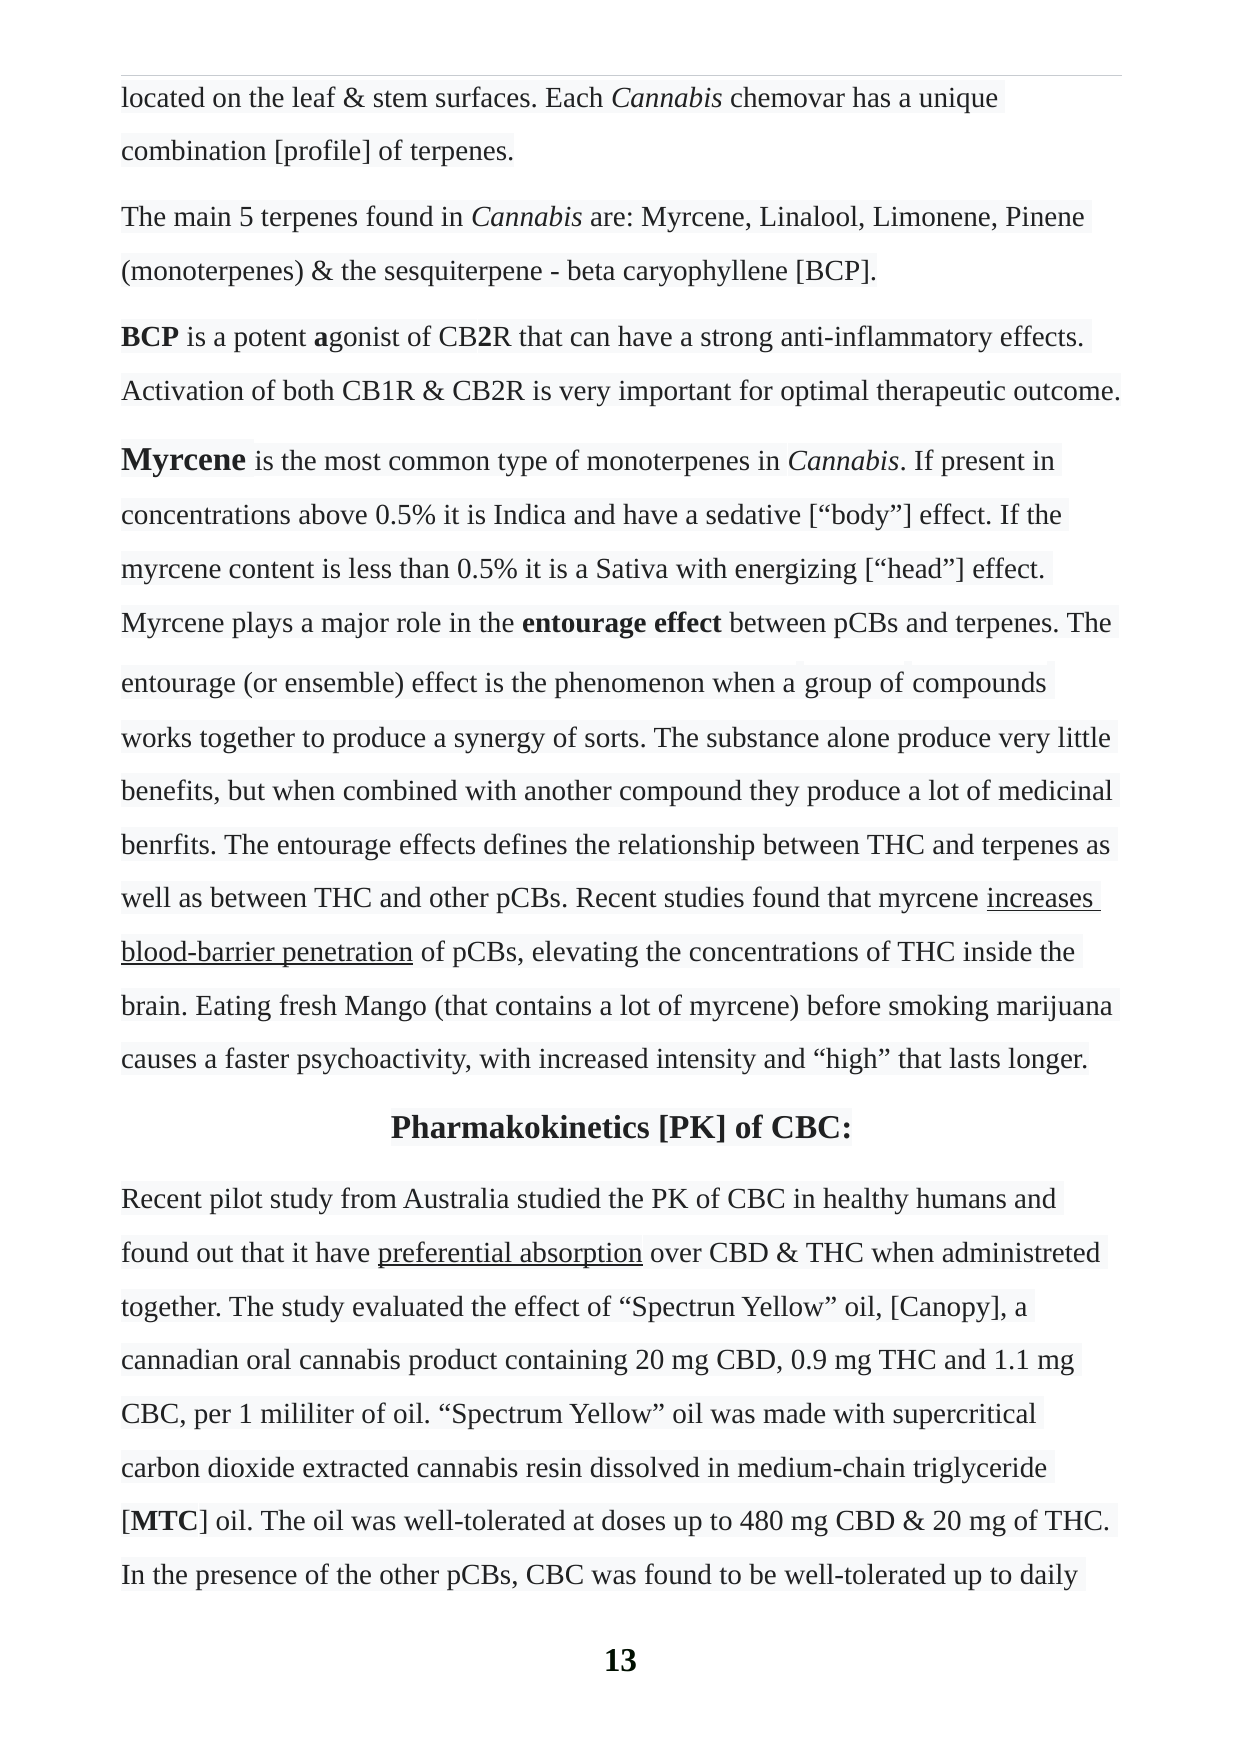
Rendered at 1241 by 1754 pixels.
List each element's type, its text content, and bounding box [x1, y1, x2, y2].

text BCP is a potent agonist of CB2R that can have a strong anti-inflammatory effects. Activation of both CB1R & CB2R is very important for optimal therapeutic outcome. [121, 314, 1122, 406]
text Recent pilot study from Australia studied the PK of CBC in healthy humans and found out that it have preferential absorption over CBD & THC when administreted together. The study evaluated the effect of “Spectrun Yellow” oil, [Canopy], a cannadian oral cannabis product containing 20 mg CBD, 0.9 mg THC and 1.1 mg CBC, per 1 mililiter of oil. “Spectrum Yellow” oil was made with supercritical carbon dioxide extracted cannabis resin dissolved in medium-chain triglyceride [MTC] oil. The oil was well-tolerated at doses up to 480 mg CBD & 20 mg of THC. In the presence of the other pCBs, CBC was found to be well-tolerated up to daily [121, 1177, 1122, 1591]
text Myrcene is the most common type of monoterpenes in Cannabis. If present in concentrations above 0.5% it is Indica and have a sedative [“body”] effect. If the myrcene content is less than 0.5% it is a Sativa with energizing [“head”] effect. Myrcene plays a major role in the entourage effect between pCBs and terpenes. The entourage (or ensemble) effect is the phenomenon when a group of compounds works together to produce a synergy of sorts. The substance alone produce very little benefits, but when combined with another compound they produce a lot of medicinal benrfits. The entourage effects defines the relationship between THC and terpenes as well as between THC and other pCBs. Recent studies found that myrcene increases blood-barrier penetration of pCBs, elevating the concentrations of THC inside the brain. Eating fresh Mango (that contains a lot of myrcene) before smoking marijuana causes a faster psychoactivity, with increased intensity and “high” that lasts longer. [121, 434, 1122, 1075]
text located on the leaf & stem surfaces. Each Cannabis chemovar has a unique combination [profile] of terpenes. [121, 76, 1122, 167]
text Pharmakokinetics [PK] of CBC: [121, 1103, 1122, 1146]
text The main 5 terpenes found in Cannabis are: Myrcene, Linalool, Limonene, Pinene (monoterpenes) & the sesquiterpene - beta caryophyllene [BCP]. [121, 195, 1122, 287]
